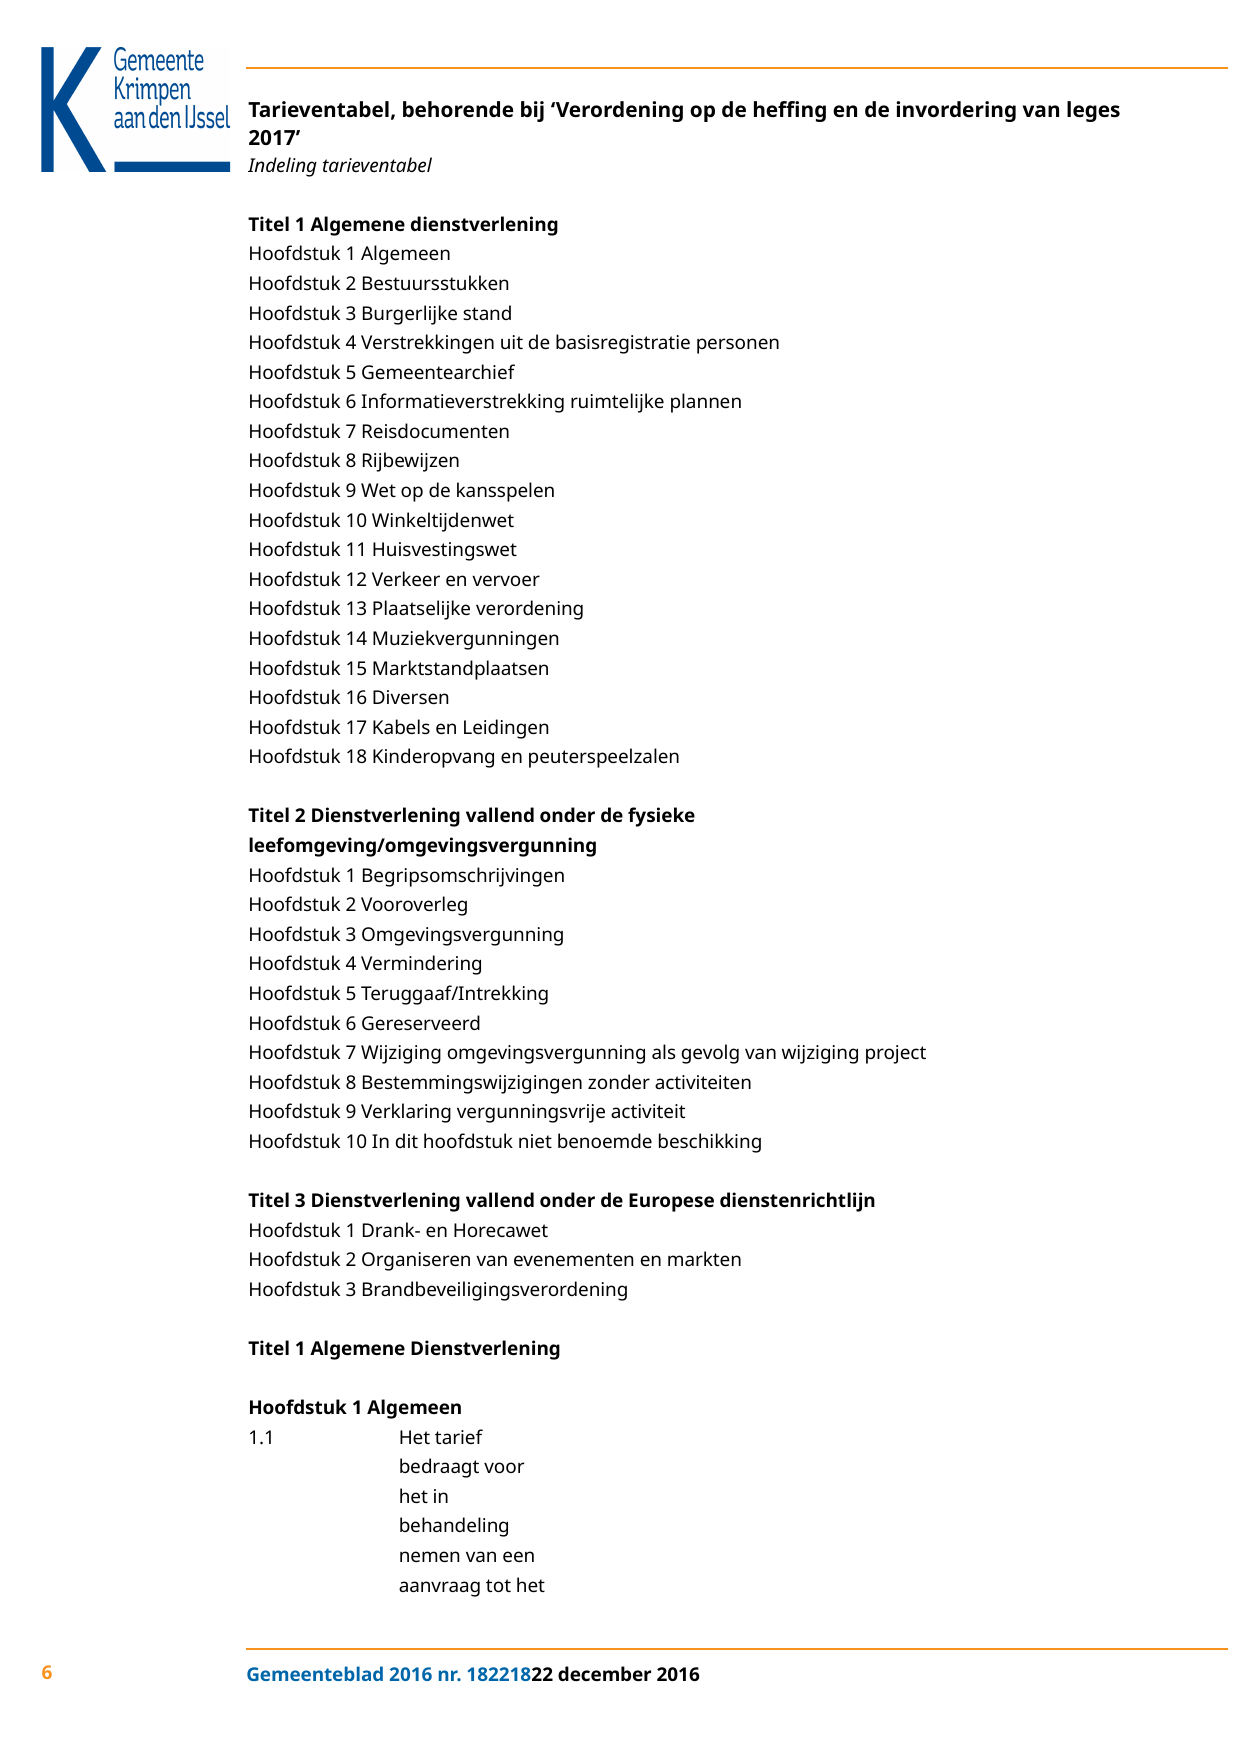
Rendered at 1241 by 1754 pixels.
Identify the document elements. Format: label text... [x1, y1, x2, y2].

text Hoofdstuk 13 Plaatselijke verordening [248, 596, 1152, 621]
text Hoofdstuk 1 Drank- en Horecawet [248, 1217, 1152, 1242]
text Hoofdstuk 2 Vooroverleg [248, 891, 1152, 917]
text Tarieventabel, behorende bij ‘Verordening op de heffing en de invordering van leges 2017’ [248, 95, 1152, 152]
text Hoofdstuk 3 Brandbeveiligingsverordening [248, 1276, 1152, 1302]
text Hoofdstuk 3 Burgerlijke stand [248, 300, 1152, 325]
text Hoofdstuk 17 Kabels en Leidingen [248, 714, 1152, 739]
text Hoofdstuk 15 Marktstandplaatsen [248, 655, 1152, 680]
text Hoofdstuk 1 Begripsomschrijvingen [248, 862, 1152, 887]
text Hoofdstuk 10 Winkeltijdenwet [248, 507, 1152, 532]
text Hoofdstuk 14 Muziekvergunningen [248, 625, 1152, 651]
text Hoofdstuk 10 In dit hoofdstuk niet benoemde beschikking [248, 1128, 1152, 1154]
text Titel 1 Algemene Dienstverlening [248, 1335, 1152, 1361]
picture [41, 47, 231, 172]
text Titel 3 Dienstverlening vallend onder de Europese dienstenrichtlijn [248, 1187, 1152, 1213]
text Hoofdstuk 4 Vermindering [248, 951, 1152, 976]
text Hoofdstuk 4 Verstrekkingen uit de basisregistratie personen [248, 329, 1152, 355]
text Hoofdstuk 7 Reisdocumenten [248, 418, 1152, 444]
text Hoofdstuk 12 Verkeer en vervoer [248, 566, 1152, 592]
text Titel 2 Dienstverlening vallend onder de fysieke [248, 803, 1152, 828]
table_header 1.1 [248, 1424, 398, 1598]
text Hoofdstuk 6 Informatieverstrekking ruimtelijke plannen [248, 388, 1152, 414]
text Hoofdstuk 8 Rijbewijzen [248, 448, 1152, 473]
text Hoofdstuk 8 Bestemmingswijzigingen zonder activiteiten [248, 1069, 1152, 1094]
text Titel 1 Algemene dienstverlening [248, 211, 1152, 237]
table_header [549, 1424, 700, 1598]
text Hoofdstuk 1 Algemeen [248, 241, 1152, 266]
text Hoofdstuk 5 Teruggaaf/Intrekking [248, 980, 1152, 1006]
text Hoofdstuk 7 Wijziging omgevingsvergunning als gevolg van wijziging project [248, 1039, 1152, 1065]
text Hoofdstuk 6 Gereserveerd [248, 1010, 1152, 1035]
text Hoofdstuk 9 Verklaring vergunningsvrije activiteit [248, 1098, 1152, 1124]
text Hoofdstuk 9 Wet op de kansspelen [248, 477, 1152, 503]
text Hoofdstuk 3 Omgevingsvergunning [248, 921, 1152, 947]
text Hoofdstuk 1 Algemeen [248, 1394, 1152, 1420]
text leefomgeving/omgevingsvergunning [248, 832, 1152, 858]
text Hoofdstuk 5 Gemeentearchief [248, 359, 1152, 384]
table_header Het tarief bedraagt voor het in behandeling nemen van een aanvraag tot het [399, 1424, 549, 1598]
text Hoofdstuk 16 Diversen [248, 684, 1152, 710]
text Hoofdstuk 18 Kinderopvang en peuterspeelzalen [248, 743, 1152, 769]
text Hoofdstuk 2 Organiseren van evenementen en markten [248, 1246, 1152, 1272]
text Hoofdstuk 11 Huisvestingswet [248, 536, 1152, 562]
text Hoofdstuk 2 Bestuursstukken [248, 270, 1152, 296]
text Indeling tarieventabel [248, 152, 1152, 177]
